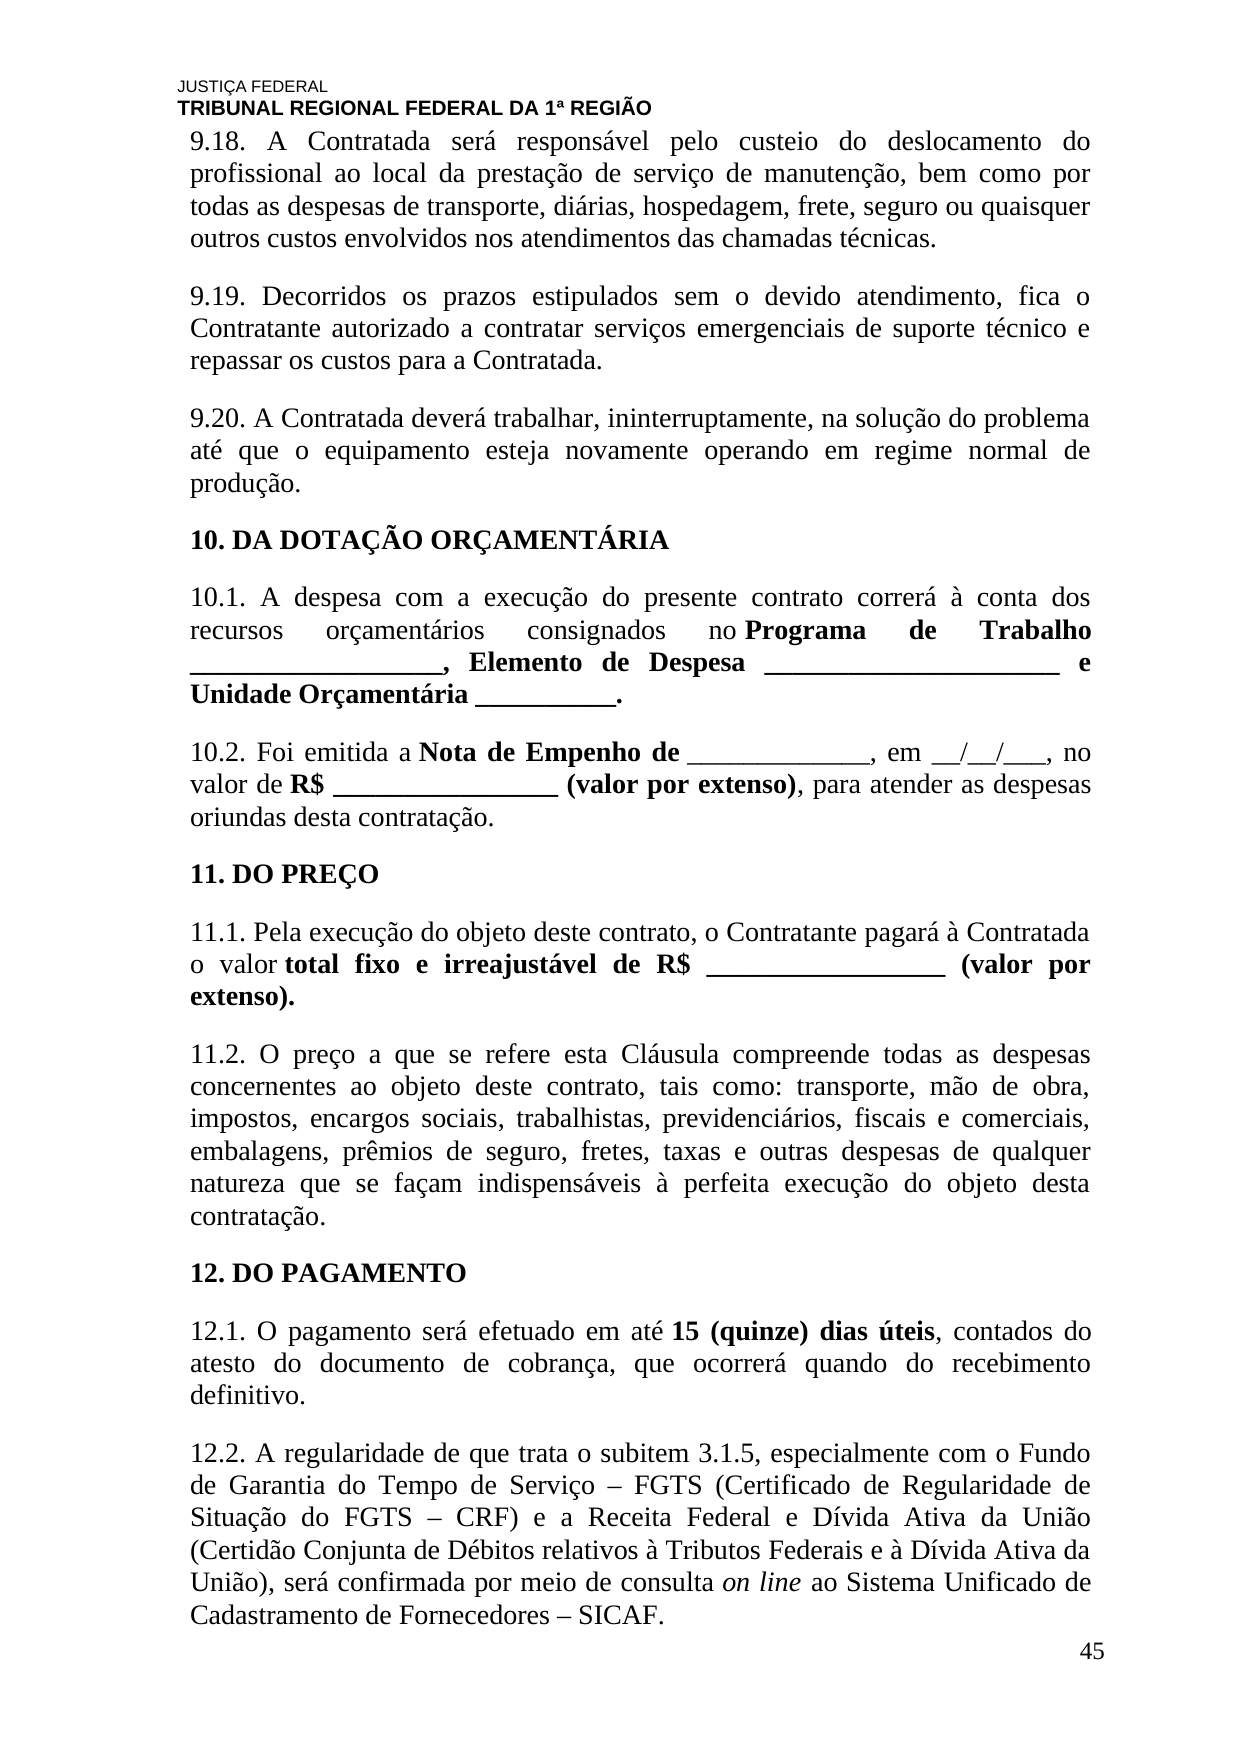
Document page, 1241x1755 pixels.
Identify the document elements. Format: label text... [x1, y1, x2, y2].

text 12. DO PAGAMENTO [190, 1256, 308, 1288]
text 11.1. Pela execução do objeto deste contrato, o Contratante pagará à Contratada o valor total fixo e irreajustável de R$ _________________ (valor por extenso). [190, 914, 308, 1012]
text 10. DA DOTAÇÃO ORÇAMENTÁRIA [190, 523, 1092, 555]
text 11.1. Pela execução do objeto deste contrato, o Contratante pagará à Contratada o valor total fixo e irreajustável de R$ _________________ (valor por extenso). [985, 914, 1092, 1012]
text 12.1. O pagamento será efetuado em até 15 (quinze) dias úteis, contados do atesto do documento de cobrança, que ocorrerá quando do recebimento definitivo. [190, 1313, 1092, 1411]
text 9.19. Decorridos os prazos estipulados sem o devido atendimento, fica o Contratante autorizado a contratar serviços emergenciais de suporte técnico e repassar os custos para a Contratada. [190, 279, 1092, 376]
text 10.1. A despesa com a execução do presente contrato correrá à conta dos recursos orçamentários consignados no Programa de Trabalho __________________, Elemento de Despesa _____________________ e Unidade Orçamentária __________. [190, 580, 308, 710]
text 10.2. Foi emitida a Nota de Empenho de _____________, em __/__/___, no valor de R$ ________________ (valor por extenso), para atender as despesas oriundas desta contratação. [190, 735, 308, 832]
text 9.20. A Contratada deverá trabalhar, ininterruptamente, na solução do problema até que o equipamento esteja novamente operando em regime normal de produção. [190, 401, 1092, 498]
text 11.2. O preço a que se refere esta Cláusula compreende todas as despesas concernentes ao objeto deste contrato, tais como: transporte, mão de obra, impostos, encargos sociais, trabalhistas, previdenciários, fiscais e comerciais, embalagens, prêmios de seguro, fretes, taxas e outras despesas de qualquer natureza que se façam indispensáveis à perfeita execução do objeto desta contratação. [985, 1037, 1092, 1231]
text 12. DO PAGAMENTO [985, 1256, 1092, 1288]
text 11.2. O preço a que se refere esta Cláusula compreende todas as despesas concernentes ao objeto deste contrato, tais como: transporte, mão de obra, impostos, encargos sociais, trabalhistas, previdenciários, fiscais e comerciais, embalagens, prêmios de seguro, fretes, taxas e outras despesas de qualquer natureza que se façam indispensáveis à perfeita execução do objeto desta contratação. [190, 1037, 308, 1231]
text 11. DO PREÇO [190, 857, 308, 889]
text 9.18. A Contratada será responsável pelo custeio do deslocamento do profissional ao local da prestação de serviço de manutenção, bem como por todas as despesas de transporte, diárias, hospedagem, frete, seguro ou quaisquer outros custos envolvidos nos atendimentos das chamadas técnicas. [190, 124, 1092, 254]
text 12.2. A regularidade de que trata o subitem 3.1.5, especialmente com o Fundo de Garantia do Tempo de Serviço – FGTS (Certificado de Regularidade de Situação do FGTS – CRF) e a Receita Federal e Dívida Ativa da União (Certidão Conjunta de Débitos relativos à Tributos Federais e à Dívida Ativa da União), será confirmada por meio de consulta on line ao Sistema Unificado de Cadastramento de Fornecedores – SICAF. [190, 1436, 1092, 1630]
text 10.2. Foi emitida a Nota de Empenho de _____________, em __/__/___, no valor de R$ ________________ (valor por extenso), para atender as despesas oriundas desta contratação. [985, 735, 1092, 832]
text 11. DO PREÇO [985, 857, 1092, 889]
text 10.1. A despesa com a execução do presente contrato correrá à conta dos recursos orçamentários consignados no Programa de Trabalho __________________, Elemento de Despesa _____________________ e Unidade Orçamentária __________. [985, 580, 1092, 710]
